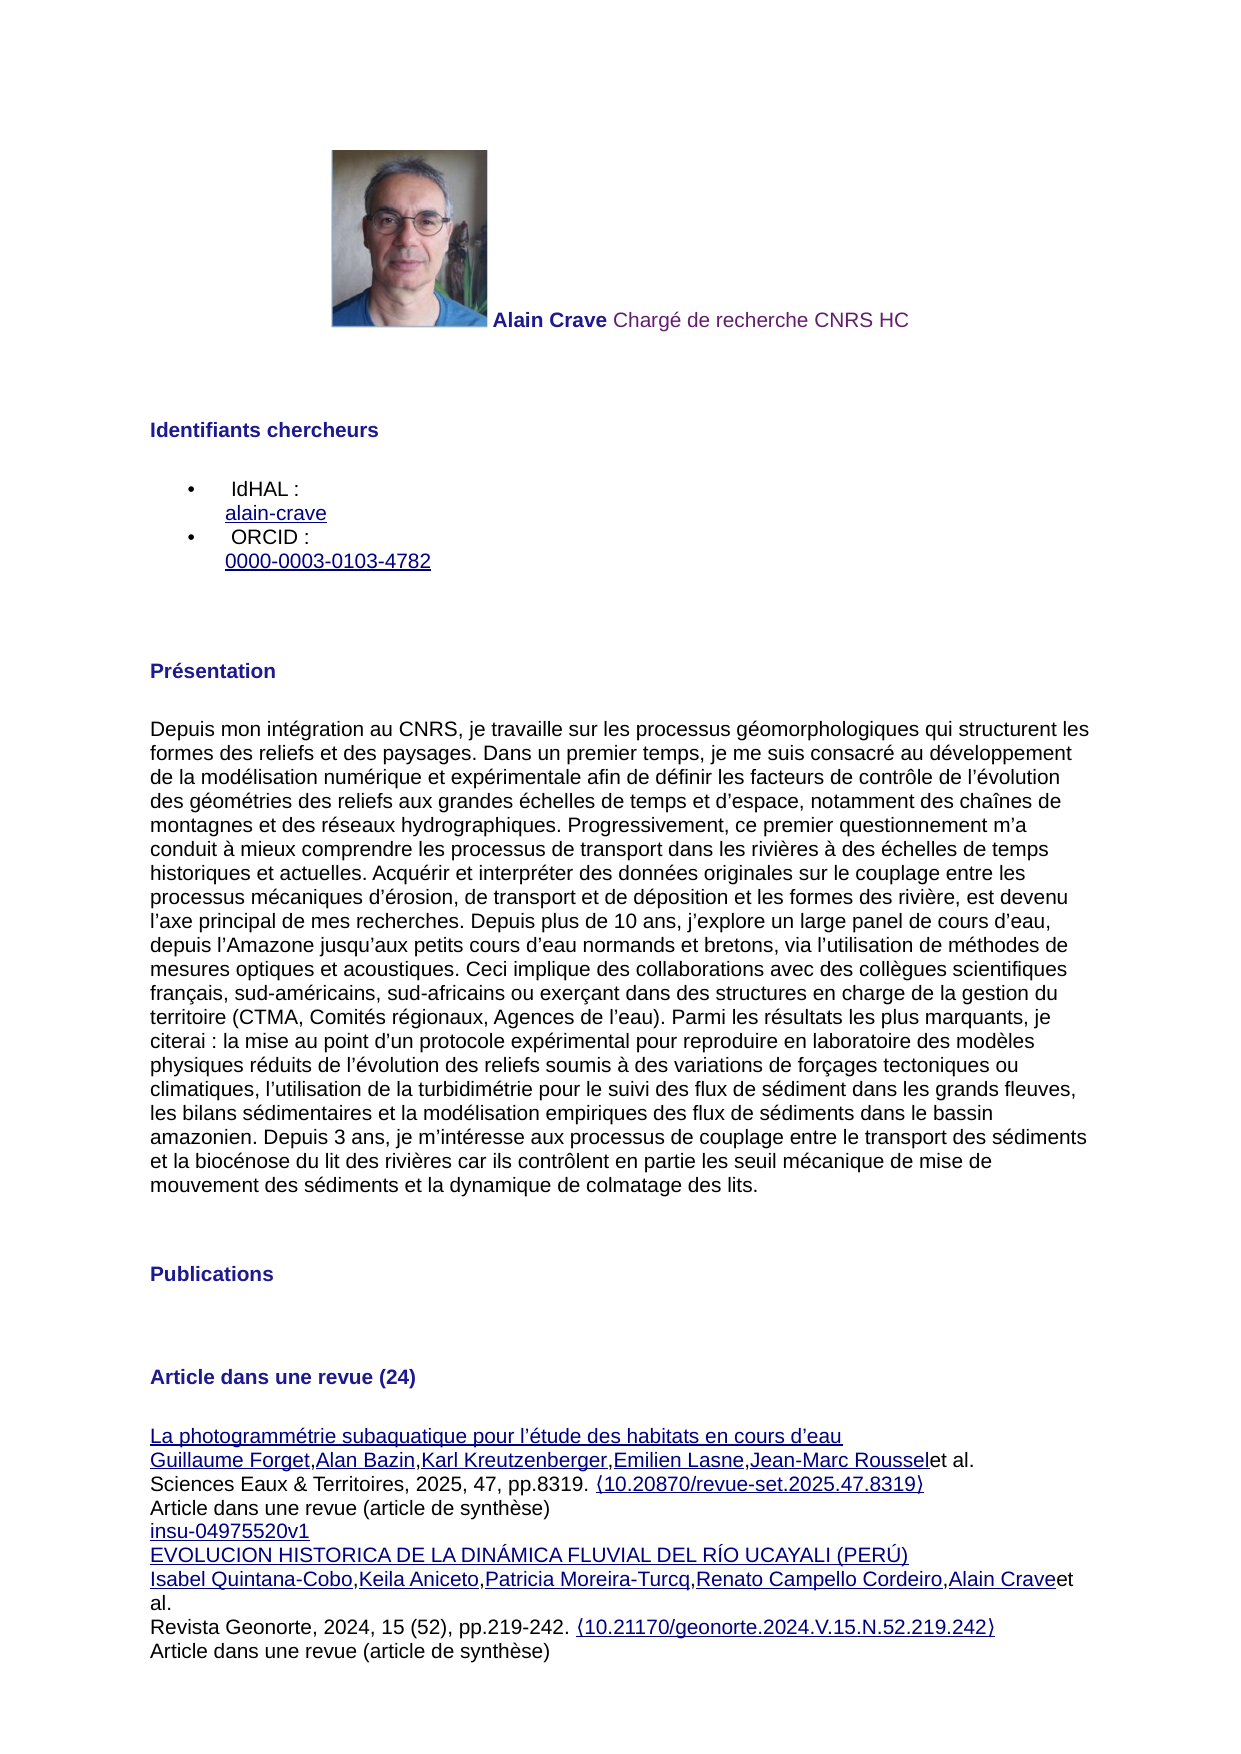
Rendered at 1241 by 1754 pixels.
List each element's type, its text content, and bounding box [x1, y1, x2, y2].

subtitle Article dans une revue (24) [150, 1365, 1090, 1389]
table_cell EVOLUCION HISTORICA DE LA DINÁMICA FLUVIAL DEL RÍO UCAYALI (PERÚ) Isabel Quintana-Cobo,Keila Aniceto,Patricia Moreira-Turcq,Renato Campello Cordeiro,Alain Craveet al. Revista Geonorte, 2024, 15 (52), pp.219-242. ⟨10.21170/geonorte.2024.V.15.N.52.219.242⟩ Article dans une revue (article de synthèse) [150, 1543, 1090, 1663]
list alain-crave [187, 501, 1090, 524]
subtitle Publications [150, 1262, 1090, 1286]
list ORCID : [187, 524, 1090, 548]
text Depuis mon intégration au CNRS, je travaille sur les processus géomorphologiques qui structurent les formes des reliefs et des paysages. Dans un premier temps, je me suis consacré au développement de la modélisation numérique et expérimentale afin de définir les facteurs de contrôle de l’évolution des géométries des reliefs aux grandes échelles de temps et d’espace, notamment des chaînes de montagnes et des réseaux hydrographiques. Progressivement, ce premier questionnement m’a conduit à mieux comprendre les processus de transport dans les rivières à des échelles de temps historiques et actuelles. Acquérir et interpréter des données originales sur le couplage entre les processus mécaniques d’érosion, de transport et de déposition et les formes des rivière, est devenu l’axe principal de mes recherches. Depuis plus de 10 ans, j’explore un large panel de cours d’eau, depuis l’Amazone jusqu’aux petits cours d’eau normands et bretons, via l’utilisation de méthodes de mesures optiques et acoustiques. Ceci implique des collaborations avec des collègues scientifiques français, sud-américains, sud-africains ou exerçant dans des structures en charge de la gestion du territoire (CTMA, Comités régionaux, Agences de l’eau). Parmi les résultats les plus marquants, je citerai : la mise au point d’un protocole expérimental pour reproduire en laboratoire des modèles physiques réduits de l’évolution des reliefs soumis à des variations de forçages tectoniques ou climatiques, l’utilisation de la turbidimétrie pour le suivi des flux de sédiment dans les grands fleuves, les bilans sédimentaires et la modélisation empiriques des flux de sédiments dans le bassin amazonien. Depuis 3 ans, je m’intéresse aux processus de couplage entre le transport des sédiments et la biocénose du lit des rivières car ils contrôlent en partie les seuil mécanique de mise de mouvement des sédiments et la dynamique de colmatage des lits. [150, 717, 1090, 1196]
subtitle Identifiants chercheurs [150, 418, 1090, 442]
table_header La photogrammétrie subaquatique pour l’étude des habitats en cours d’eau Guillaume Forget,Alan Bazin,Karl Kreutzenberger,Emilien Lasne,Jean-Marc Rousselet al. Sciences Eaux & Territoires, 2025, 47, pp.8319. ⟨10.20870/revue-set.2025.47.8319⟩ Article dans une revue (article de synthèse) insu-04975520v1 [150, 1424, 1090, 1543]
subtitle Présentation [150, 659, 1090, 683]
picture [331, 150, 488, 328]
list IdHAL : [187, 477, 1090, 501]
subtitle Alain Crave Chargé de recherche CNRS HC [150, 150, 1090, 332]
list 0000-0003-0103-4782 [187, 548, 1090, 572]
